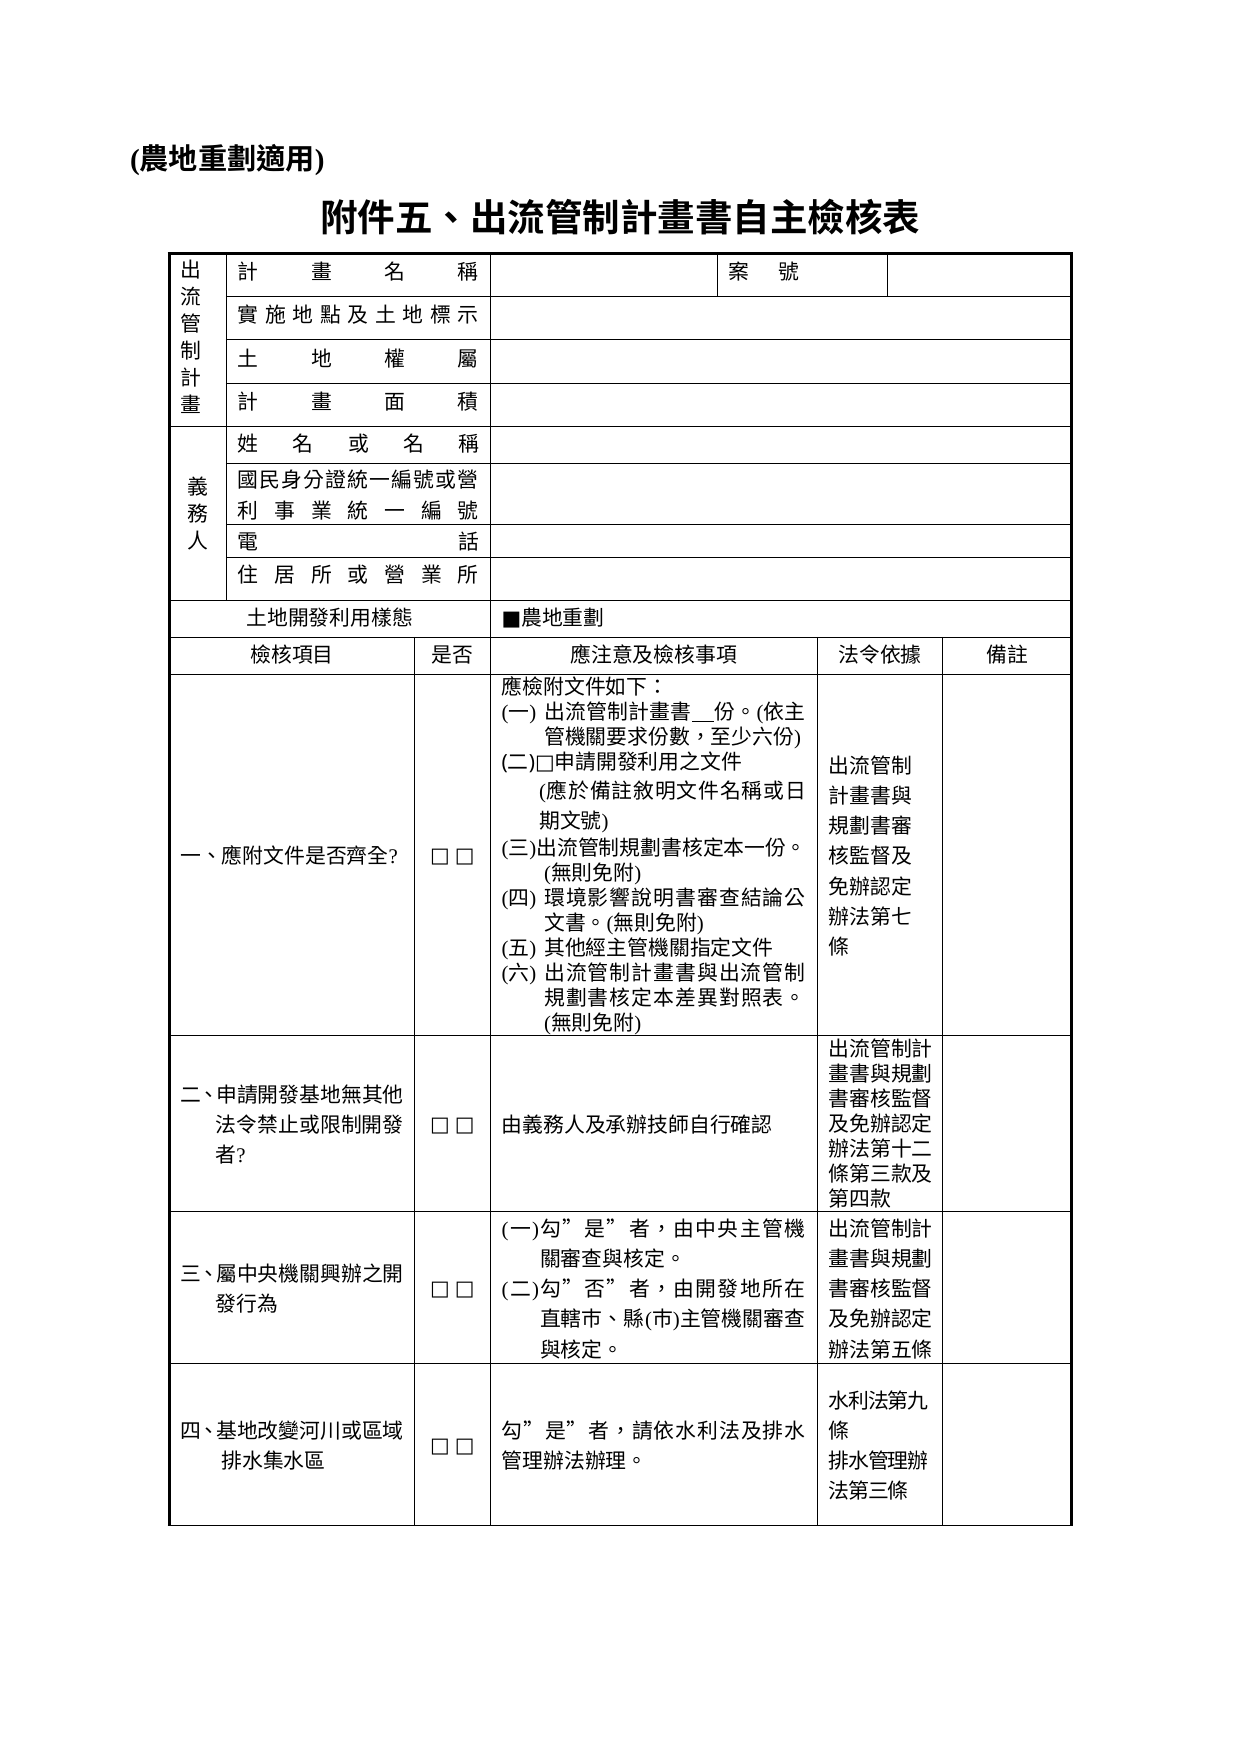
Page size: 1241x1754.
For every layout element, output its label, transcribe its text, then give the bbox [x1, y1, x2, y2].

table_cell 二、申請開發基地無其他法令禁止或限制開發者? [171, 1036, 414, 1211]
table_cell [491, 427, 1070, 463]
table_cell 三、屬中央機關興辦之開發行為 [171, 1212, 414, 1363]
table_cell 出流管制計畫書與規劃書審核監督及免辦認定辦法第十二條第三款及第四款 [818, 1036, 942, 1211]
table_cell 由義務人及承辦技師自行確認 [491, 1036, 817, 1211]
table_cell [491, 340, 1070, 382]
table_cell 計 畫 面 積 [227, 384, 490, 426]
table_cell [943, 675, 1070, 1035]
table_header 案 號 [718, 255, 887, 296]
table_header [491, 255, 717, 296]
table_cell 國民身分證統一編號或營 利事業統一編號 [227, 464, 490, 524]
table_cell □ □ [415, 675, 490, 1035]
table_cell 實施地點及土地標示 [227, 297, 490, 339]
table_cell 應注意及檢核事項 [491, 638, 817, 673]
table_cell 姓名或名稱 [227, 427, 490, 463]
table_cell [491, 297, 1070, 339]
table_cell [491, 384, 1070, 426]
table_cell □ □ [415, 1212, 490, 1363]
table_cell 應檢附文件如下： (一) 出流管制計畫書 份。(依主管機關要求份數，至少六份) (二)□申請開發利用之文件 (應於備註敘明文件名稱或日期文號) (三)出流管制規劃書核定本一份。(無則免附) (四) 環境影響說明書審查結論公文書。(無則免附) (五) 其他經主管機關指定文件 (六) 出流管制計畫書與出流管制規劃書核定本差異對照表。(無則免附) [491, 675, 817, 1035]
table_cell ■農地重劃 [491, 601, 1070, 637]
table_cell 土 地 權 屬 [227, 340, 490, 382]
table_header 計 畫 名 稱 [227, 255, 490, 296]
table_cell 出流管制計畫書與規劃書審核監督及免辦認定辦法第七條 [818, 675, 942, 1035]
table_cell [491, 525, 1070, 557]
table_cell 電話 [227, 525, 490, 557]
table_cell 土地開發利用樣態 [171, 601, 490, 637]
table_header 出流管制計畫 [171, 255, 226, 426]
table_cell 四、基地改變河川或區域排水集水區 [171, 1364, 414, 1524]
table_cell [491, 558, 1070, 600]
table_cell 水利法第九條 排水管理辦法第三條 [818, 1364, 942, 1524]
table_cell 勾”是”者，請依水利法及排水管理辦法辦理。 [491, 1364, 817, 1524]
table_cell □ □ [415, 1036, 490, 1211]
table_cell 備註 [943, 638, 1070, 673]
table_cell 一、應附文件是否齊全? [171, 675, 414, 1035]
table_cell 出流管制計畫書與規劃書審核監督及免辦認定辦法第五條 [818, 1212, 942, 1363]
table_cell 法令依據 [818, 638, 942, 673]
table_cell 義 務 人 [171, 427, 226, 600]
table_cell [943, 1364, 1070, 1524]
table_cell 是否 [415, 638, 490, 673]
table_cell [491, 464, 1070, 524]
table_cell [943, 1036, 1070, 1211]
table_cell 檢核項目 [171, 638, 414, 673]
table_cell (一)勾”是”者，由中央主管機關審查與核定。 (二)勾”否”者，由開發地所在直轄巿、縣(巿)主管機關審查與核定。 [491, 1212, 817, 1363]
text 附件五、出流管制計畫書自主檢核表 [130, 188, 1110, 242]
table_header [888, 255, 1070, 296]
table_cell □ □ [415, 1364, 490, 1524]
table_cell 住居所或營業所 [227, 558, 490, 600]
table_cell [943, 1212, 1070, 1363]
text (農地重劃適用) [130, 136, 1110, 178]
